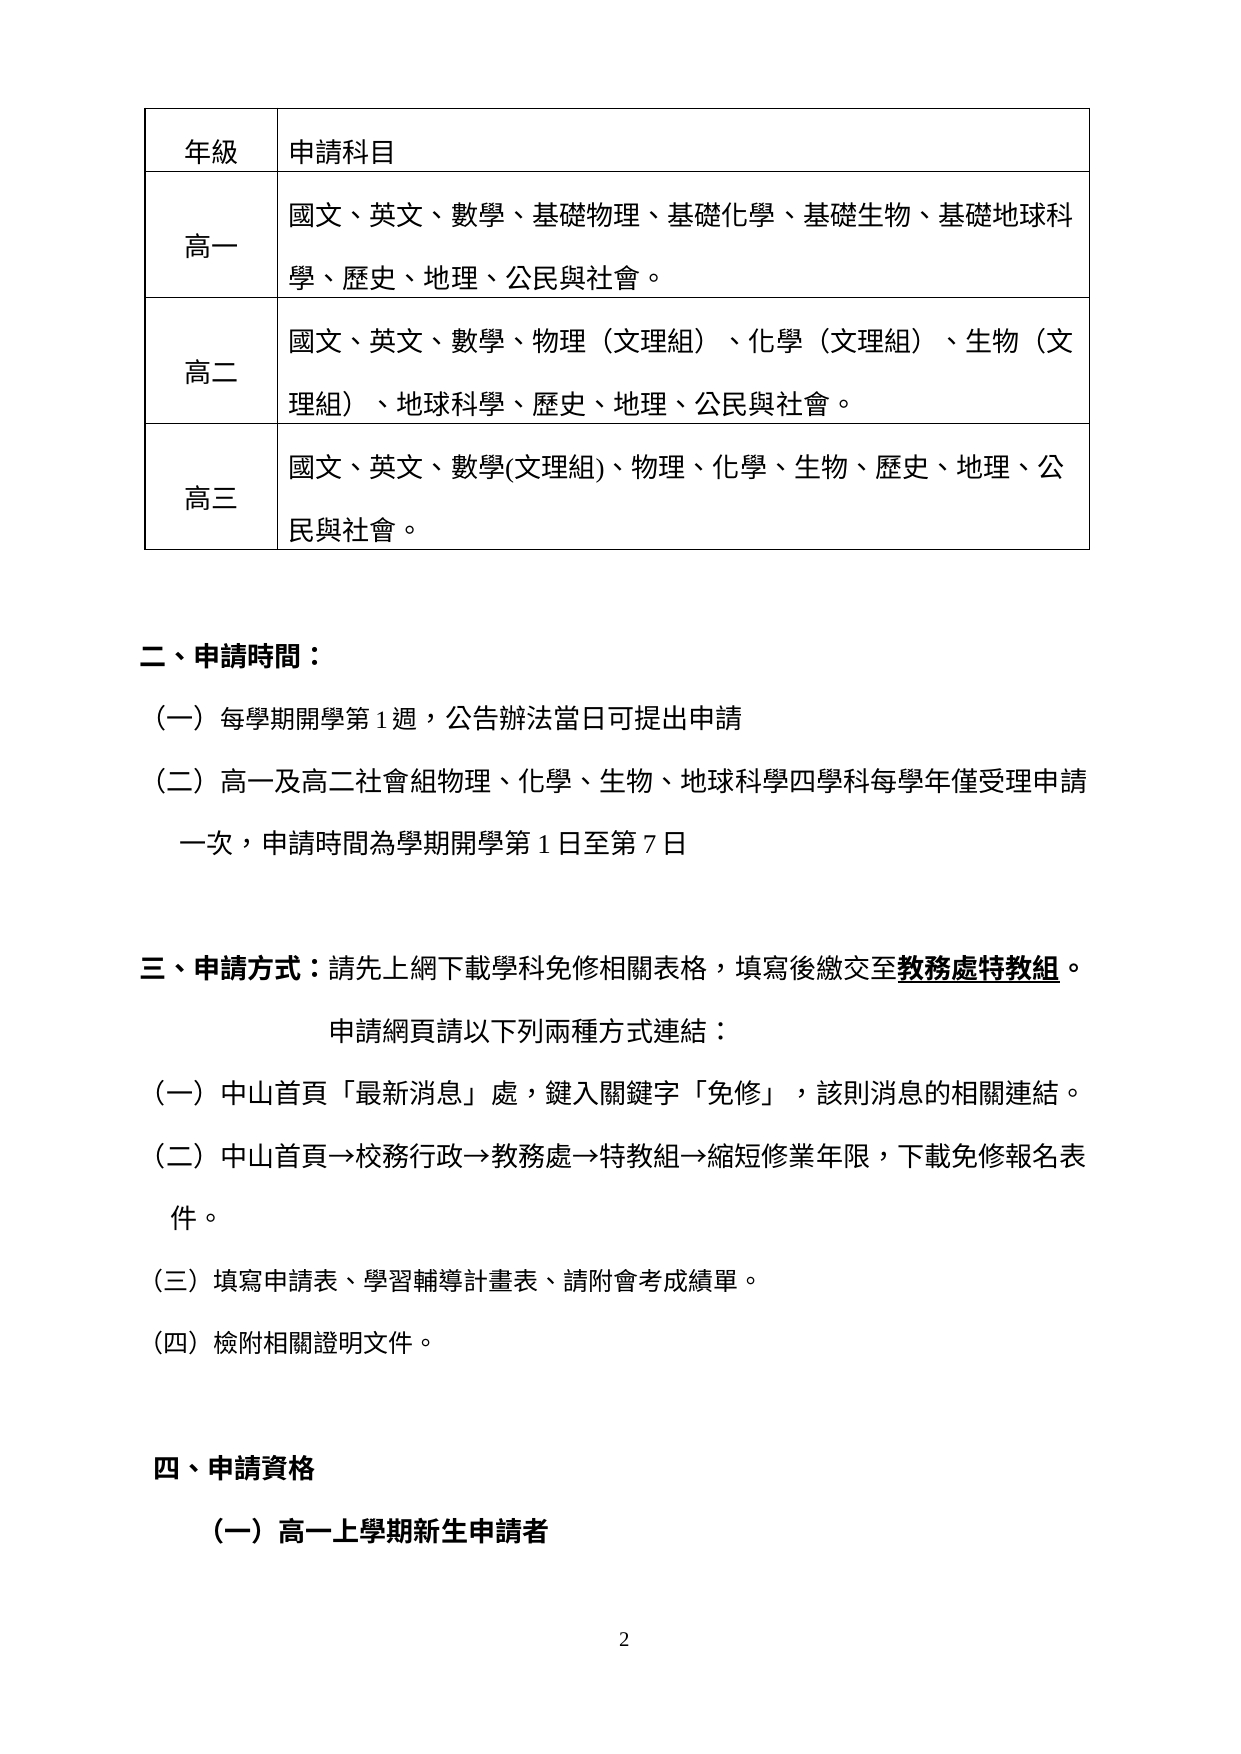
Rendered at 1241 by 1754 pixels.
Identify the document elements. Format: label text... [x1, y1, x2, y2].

table_header 年級 [146, 109, 277, 171]
text （二）中山首頁→校務行政→教務處→特教組→縮短修業年限，下載免修報名表 [139, 1113, 1152, 1175]
text （四）檢附相關證明文件。 [89, 1300, 1152, 1363]
table_cell 國文、英文、數學(文理組)、物理、化學、生物、歷史、地理、公民與社會。 [278, 424, 1089, 549]
table_cell 國文、英文、數學、基礎物理、基礎化學、基礎生物、基礎地球科學、歷史、地理、公民與社會。 [278, 172, 1089, 297]
text 一次，申請時間為學期開學第1日至第7日 [139, 800, 1152, 863]
text （一）中山首頁「最新消息」處，鍵入關鍵字「免修」，該則消息的相關連結。 [139, 1050, 1152, 1113]
text 二、申請時間： [139, 613, 1152, 675]
text （二）高一及高二社會組物理、化學、生物、地球科學四學科每學年僅受理申請 [139, 738, 1152, 800]
text 四、申請資格 [126, 1425, 1152, 1488]
text （一）每學期開學第1週，公告辦法當日可提出申請 [139, 675, 1152, 738]
table_cell 高一 [146, 172, 277, 297]
text 申請網頁請以下列兩種方式連結： [328, 988, 1152, 1050]
table_cell 高二 [146, 298, 277, 423]
text 三、申請方式：請先上網下載學科免修相關表格，填寫後繳交至教務處特教組。 [139, 925, 1152, 988]
text （三）填寫申請表、學習輔導計畫表、請附會考成績單。 [89, 1238, 1152, 1300]
text （一）高一上學期新生申請者 [89, 1488, 1152, 1550]
text 件。 [89, 1175, 1152, 1238]
table_header 申請科目 [278, 109, 1089, 171]
table_cell 國文、英文、數學、物理（文理組）、化學（文理組）、生物（文理組）、地球科學、歷史、地理、公民與社會。 [278, 298, 1089, 423]
table_cell 高三 [146, 424, 277, 549]
